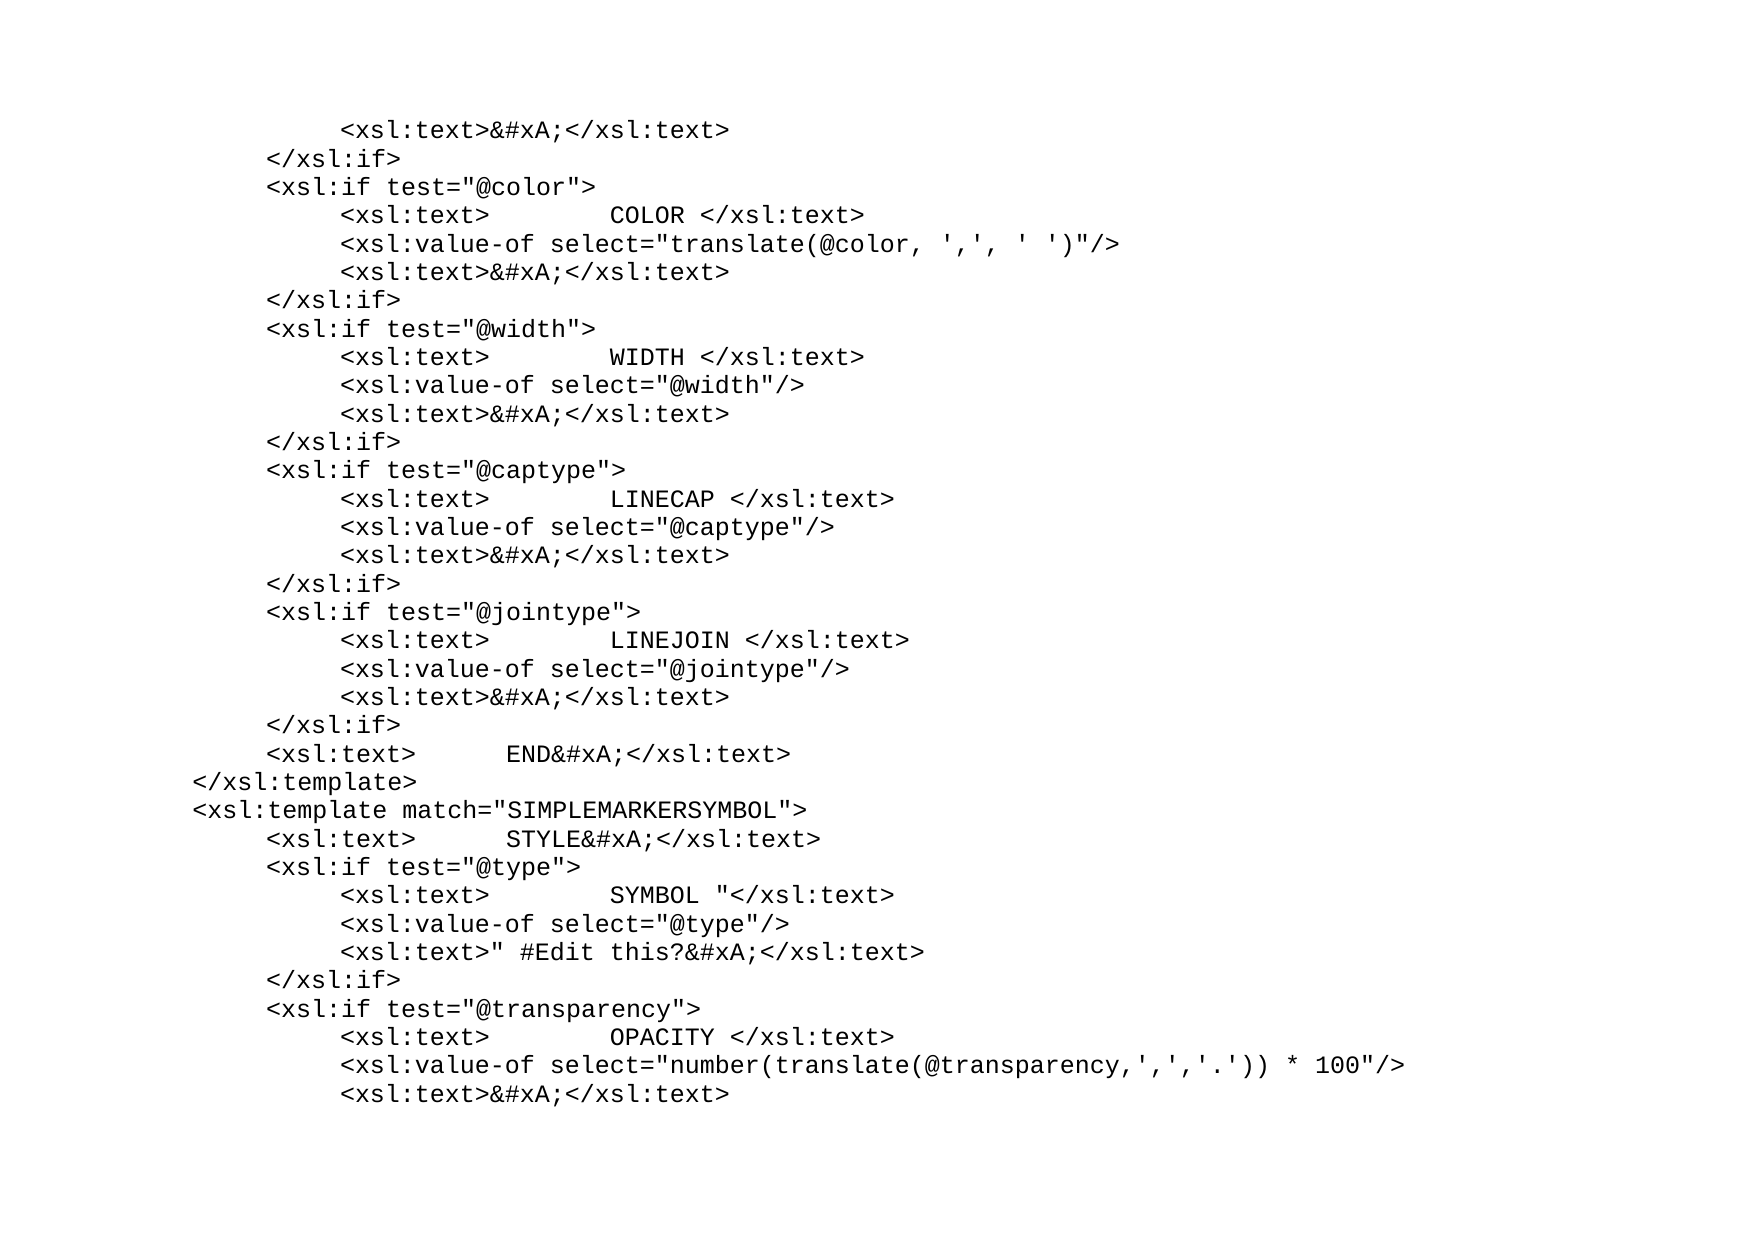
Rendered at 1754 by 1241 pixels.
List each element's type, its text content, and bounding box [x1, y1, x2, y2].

text <xsl:if test="@type"> [118, 855, 1636, 883]
text </xsl:if> [118, 288, 1636, 316]
text </xsl:if> [118, 571, 1636, 600]
text </xsl:if> [118, 146, 1636, 175]
text <xsl:text>&#xA;</xsl:text> [118, 118, 1636, 146]
text <xsl:text> STYLE&#xA;</xsl:text> [118, 826, 1636, 855]
text <xsl:text>" #Edit this?&#xA;</xsl:text> [118, 940, 1636, 968]
text <xsl:text> SYMBOL "</xsl:text> [118, 883, 1636, 911]
text <xsl:value-of select="@type"/> [118, 911, 1636, 940]
text <xsl:text> COLOR </xsl:text> [118, 203, 1636, 231]
text <xsl:value-of select="@captype"/> [118, 515, 1636, 543]
text <xsl:value-of select="@width"/> [118, 373, 1636, 401]
text </xsl:template> [118, 770, 1636, 798]
text <xsl:template match="SIMPLEMARKERSYMBOL"> [118, 798, 1636, 826]
text <xsl:if test="@color"> [118, 175, 1636, 203]
text <xsl:if test="@width"> [118, 316, 1636, 345]
text <xsl:text>&#xA;</xsl:text> [118, 1081, 1636, 1110]
text <xsl:text> END&#xA;</xsl:text> [118, 741, 1636, 770]
text <xsl:text>&#xA;</xsl:text> [118, 685, 1636, 713]
text </xsl:if> [118, 713, 1636, 741]
text <xsl:text>&#xA;</xsl:text> [118, 401, 1636, 430]
text <xsl:if test="@transparency"> [118, 996, 1636, 1025]
text <xsl:text> OPACITY </xsl:text> [118, 1025, 1636, 1053]
text </xsl:if> [118, 968, 1636, 996]
text <xsl:if test="@captype"> [118, 458, 1636, 486]
text <xsl:value-of select="translate(@color, ',', ' ')"/> [118, 231, 1636, 260]
text <xsl:text> LINEJOIN </xsl:text> [118, 628, 1636, 656]
text <xsl:value-of select="@jointype"/> [118, 656, 1636, 685]
text <xsl:if test="@jointype"> [118, 600, 1636, 628]
text <xsl:text>&#xA;</xsl:text> [118, 260, 1636, 288]
text <xsl:value-of select="number(translate(@transparency,',','.')) * 100"/> [118, 1053, 1636, 1081]
text <xsl:text>&#xA;</xsl:text> [118, 543, 1636, 571]
text <xsl:text> LINECAP </xsl:text> [118, 486, 1636, 515]
text </xsl:if> [118, 430, 1636, 458]
text <xsl:text> WIDTH </xsl:text> [118, 345, 1636, 373]
